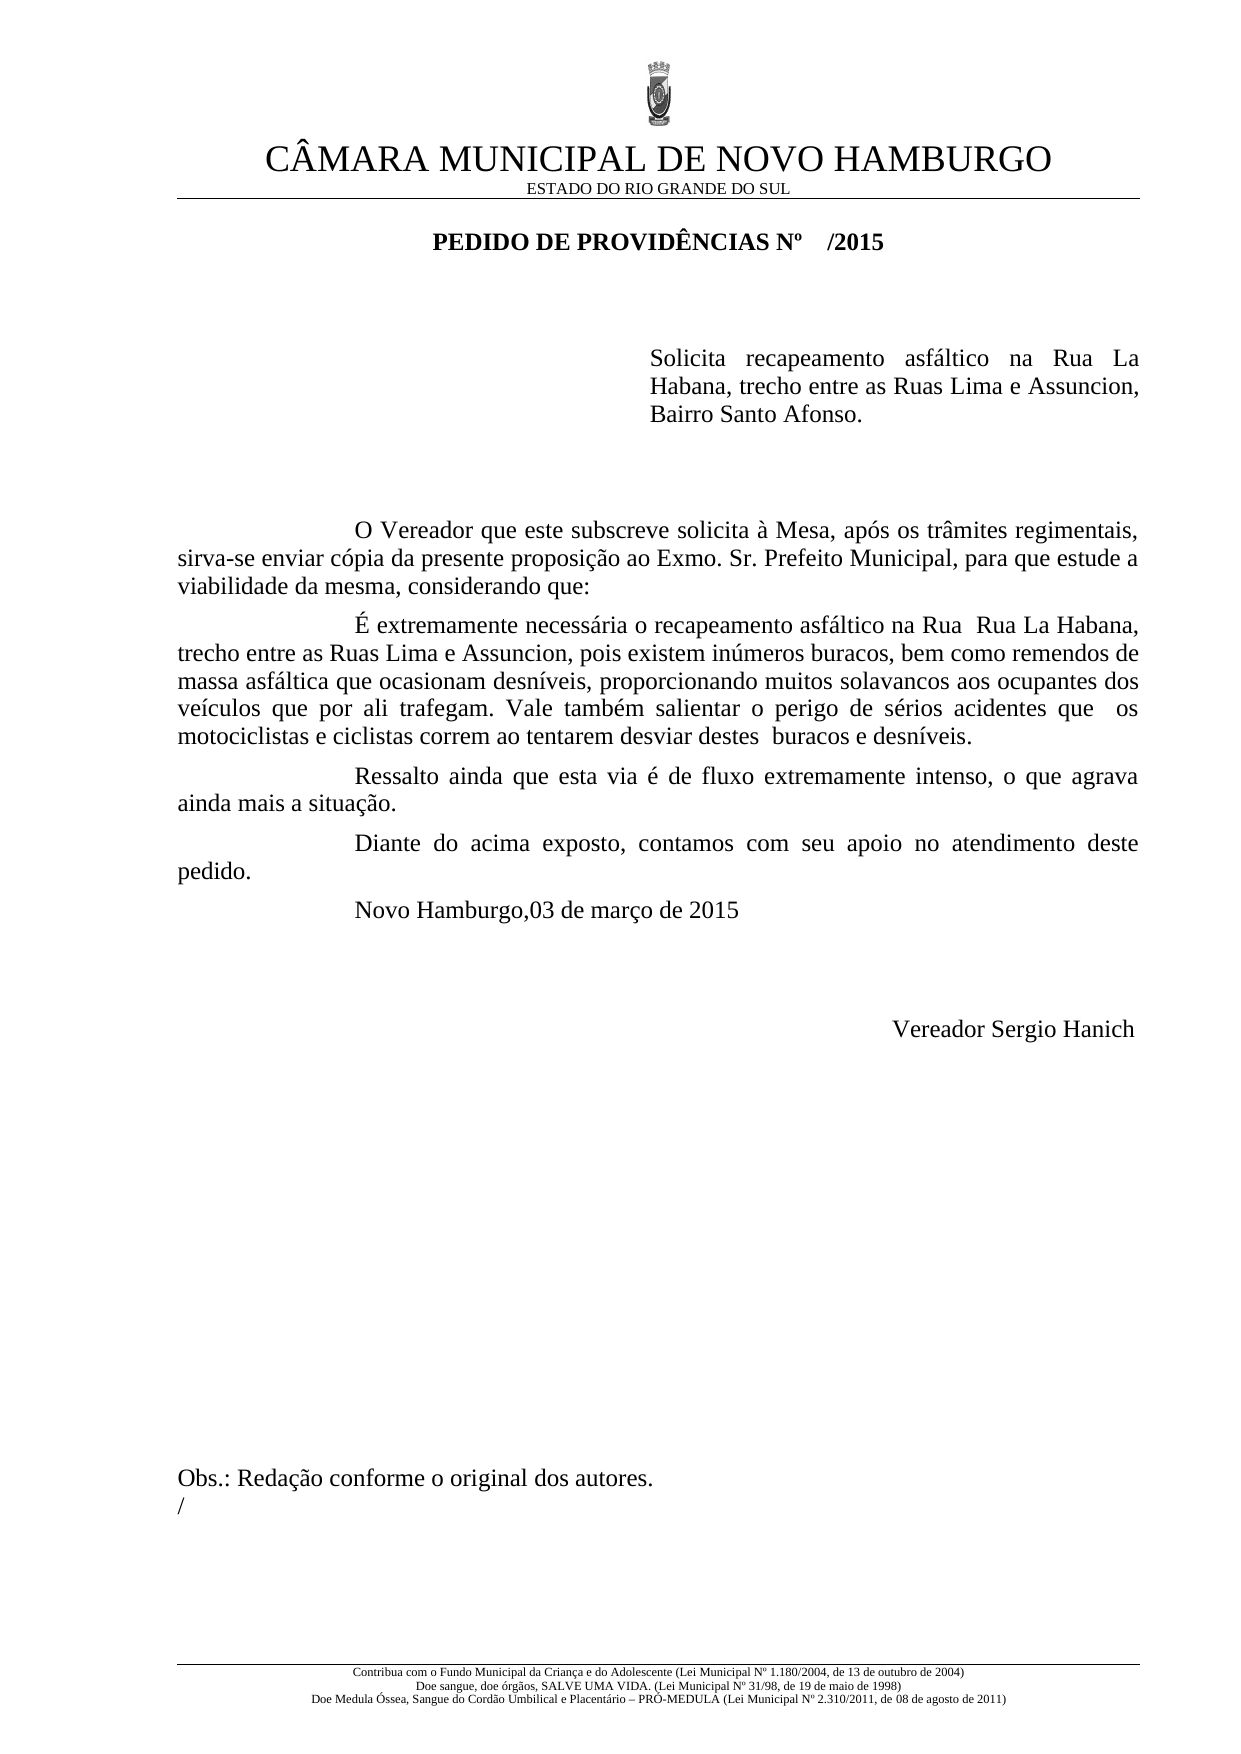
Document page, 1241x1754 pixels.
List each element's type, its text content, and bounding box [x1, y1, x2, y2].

text Obs.: Redação conforme o original dos autores. [177, 1464, 1140, 1492]
text Ressalto ainda que esta via é de fluxo extremamente intenso, o que agrava ainda mais a situação. [177, 762, 1140, 817]
text O Vereador que este subscreve solicita à Mesa, após os trâmites regimentais, sirva-se enviar cópia da presente proposição ao Exmo. Sr. Prefeito Municipal, para que estude a viabilidade da mesma, considerando que: [177, 516, 1140, 599]
text Solicita recapeamento asfáltico na Rua La Habana, trecho entre as Ruas Lima e Assuncion, Bairro Santo Afonso. [649, 344, 1140, 428]
text Novo Hamburgo,03 de março de 2015 [177, 896, 1140, 924]
text / [177, 1492, 1140, 1520]
text É extremamente necessária o recapeamento asfáltico na Rua Rua La Habana, trecho entre as Ruas Lima e Assuncion, pois existem inúmeros buracos, bem como remendos de massa asfáltica que ocasionam desníveis, proporcionando muitos solavancos aos ocupantes dos veículos que por ali trafegam. Vale também salientar o perigo de sérios acidentes que os motociclistas e ciclistas correm ao tentarem desviar destes buracos e desníveis. [177, 611, 1140, 750]
text Diante do acima exposto, contamos com seu apoio no atendimento deste pedido. [177, 829, 1140, 884]
text PEDIDO DE PROVIDÊNCIAS Nº /2015 [177, 228, 1140, 256]
text Vereador Sergio Hanich [177, 1015, 1140, 1043]
